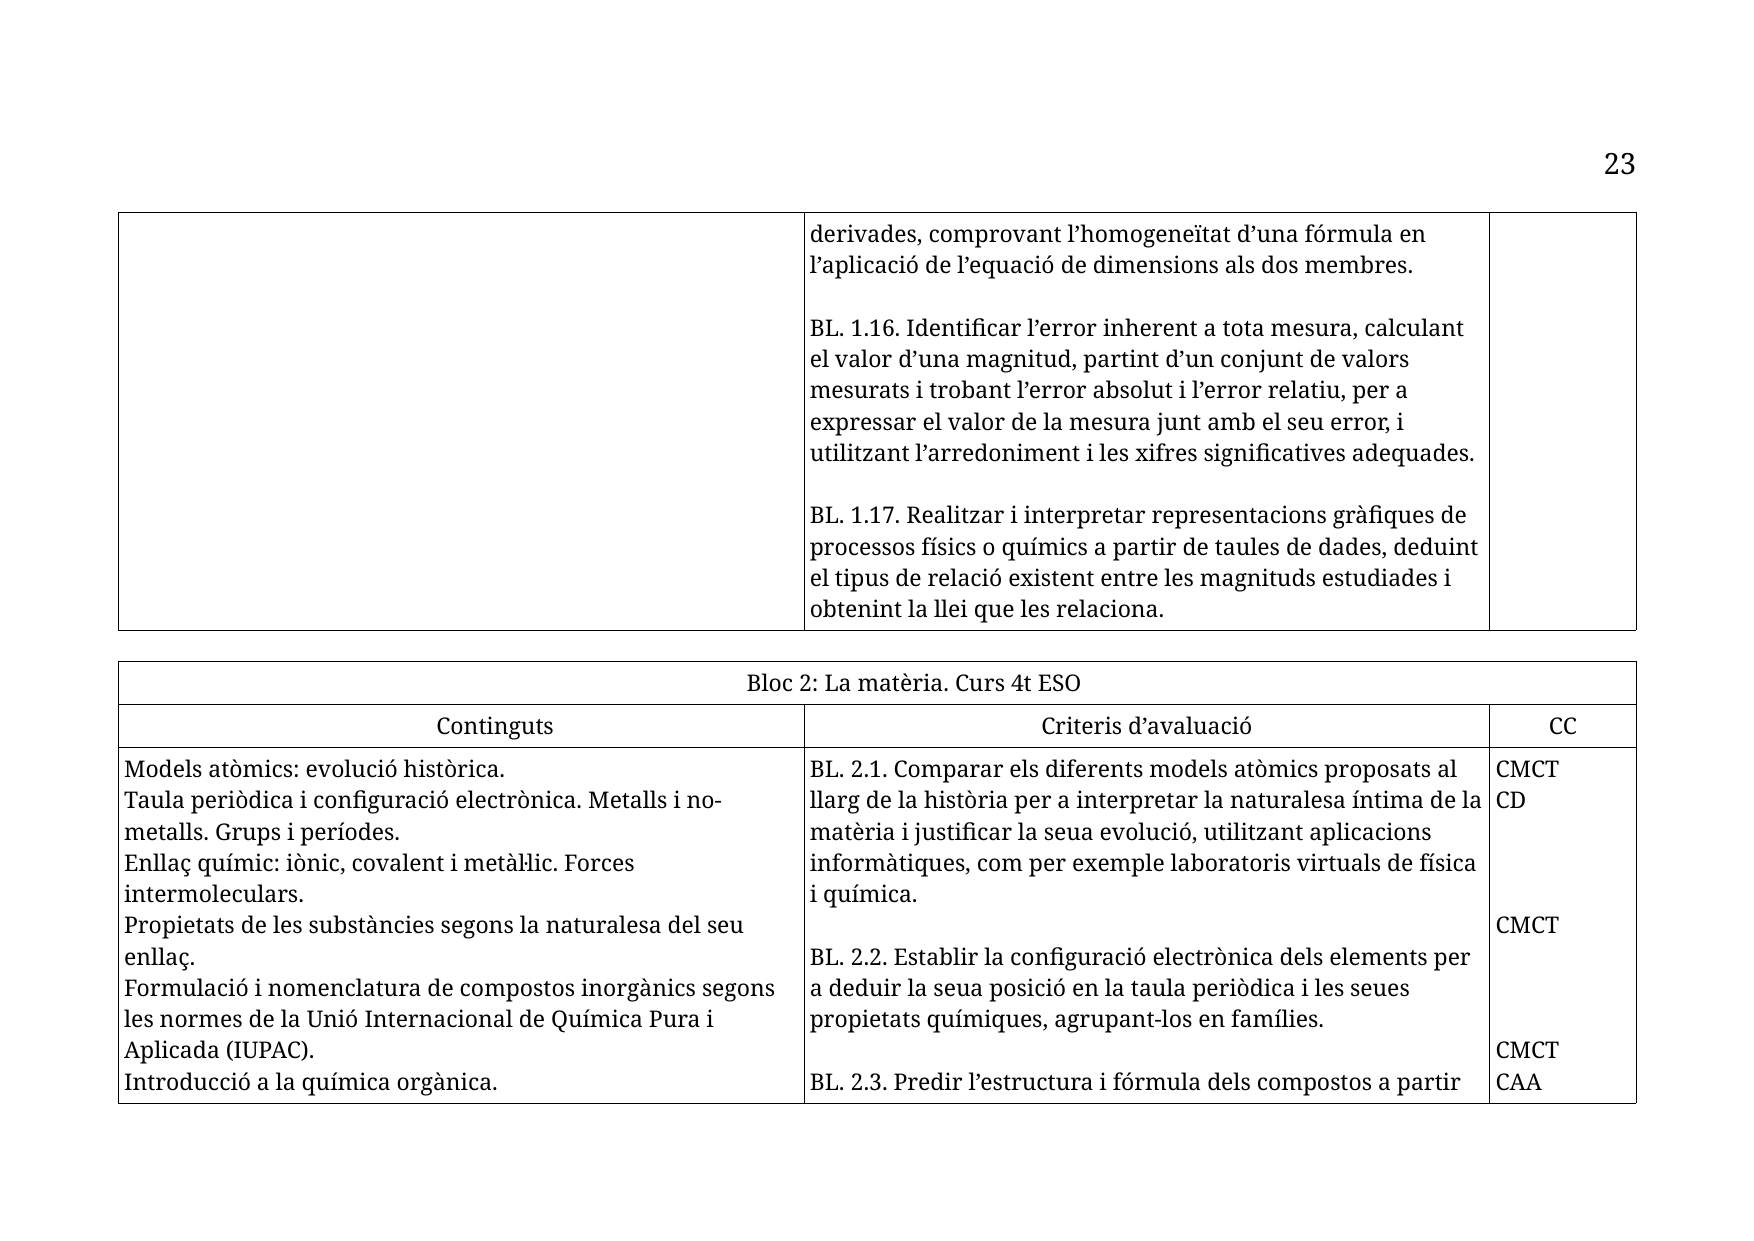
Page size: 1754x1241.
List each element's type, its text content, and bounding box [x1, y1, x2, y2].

table_cell BL. 2.1. Comparar els diferents models atòmics proposats al llarg de la història per a interpretar la naturalesa íntima de la matèria i justificar la seua evolució, utilitzant aplicacions informàtiques, com per exemple laboratoris virtuals de física i química. BL. 2.2. Establir la configuració electrònica dels elements per a deduir la seua posició en la taula periòdica i les seues propietats químiques, agrupant-los en famílies. BL. 2.3. Predir l’estructura i fórmula dels compostos a partir [805, 748, 1489, 1102]
table_cell Continguts [119, 705, 804, 747]
table_cell [1490, 213, 1636, 630]
table_cell Models atòmics: evolució històrica. Taula periòdica i configuració electrònica. Metalls i no-metalls. Grups i períodes. Enllaç químic: iònic, covalent i metàl·lic. Forces intermoleculars. Propietats de les substàncies segons la naturalesa del seu enllaç. Formulació i nomenclatura de compostos inorgànics segons les normes de la Unió Internacional de Química Pura i Aplicada (IUPAC). Introducció a la química orgànica. [119, 748, 804, 1102]
table_cell CMCT CD CMCT CMCT CAA [1490, 748, 1636, 1102]
table_cell [119, 213, 804, 630]
table_cell derivades, comprovant l’homogeneïtat d’una fórmula en l’aplicació de l’equació de dimensions als dos membres. BL. 1.16. Identificar l’error inherent a tota mesura, calculant el valor d’una magnitud, partint d’un conjunt de valors mesurats i trobant l’error absolut i l’error relatiu, per a expressar el valor de la mesura junt amb el seu error, i utilitzant l’arredoniment i les xifres significatives adequades. BL. 1.17. Realitzar i interpretar representacions gràfiques de processos físics o químics a partir de taules de dades, deduint el tipus de relació existent entre les magnituds estudiades i obtenint la llei que les relaciona. [805, 213, 1489, 630]
table_cell CC [1490, 705, 1636, 747]
table_cell Criteris d’avaluació [805, 705, 1489, 747]
table_header Bloc 2: La matèria. Curs 4t ESO [119, 662, 1636, 704]
